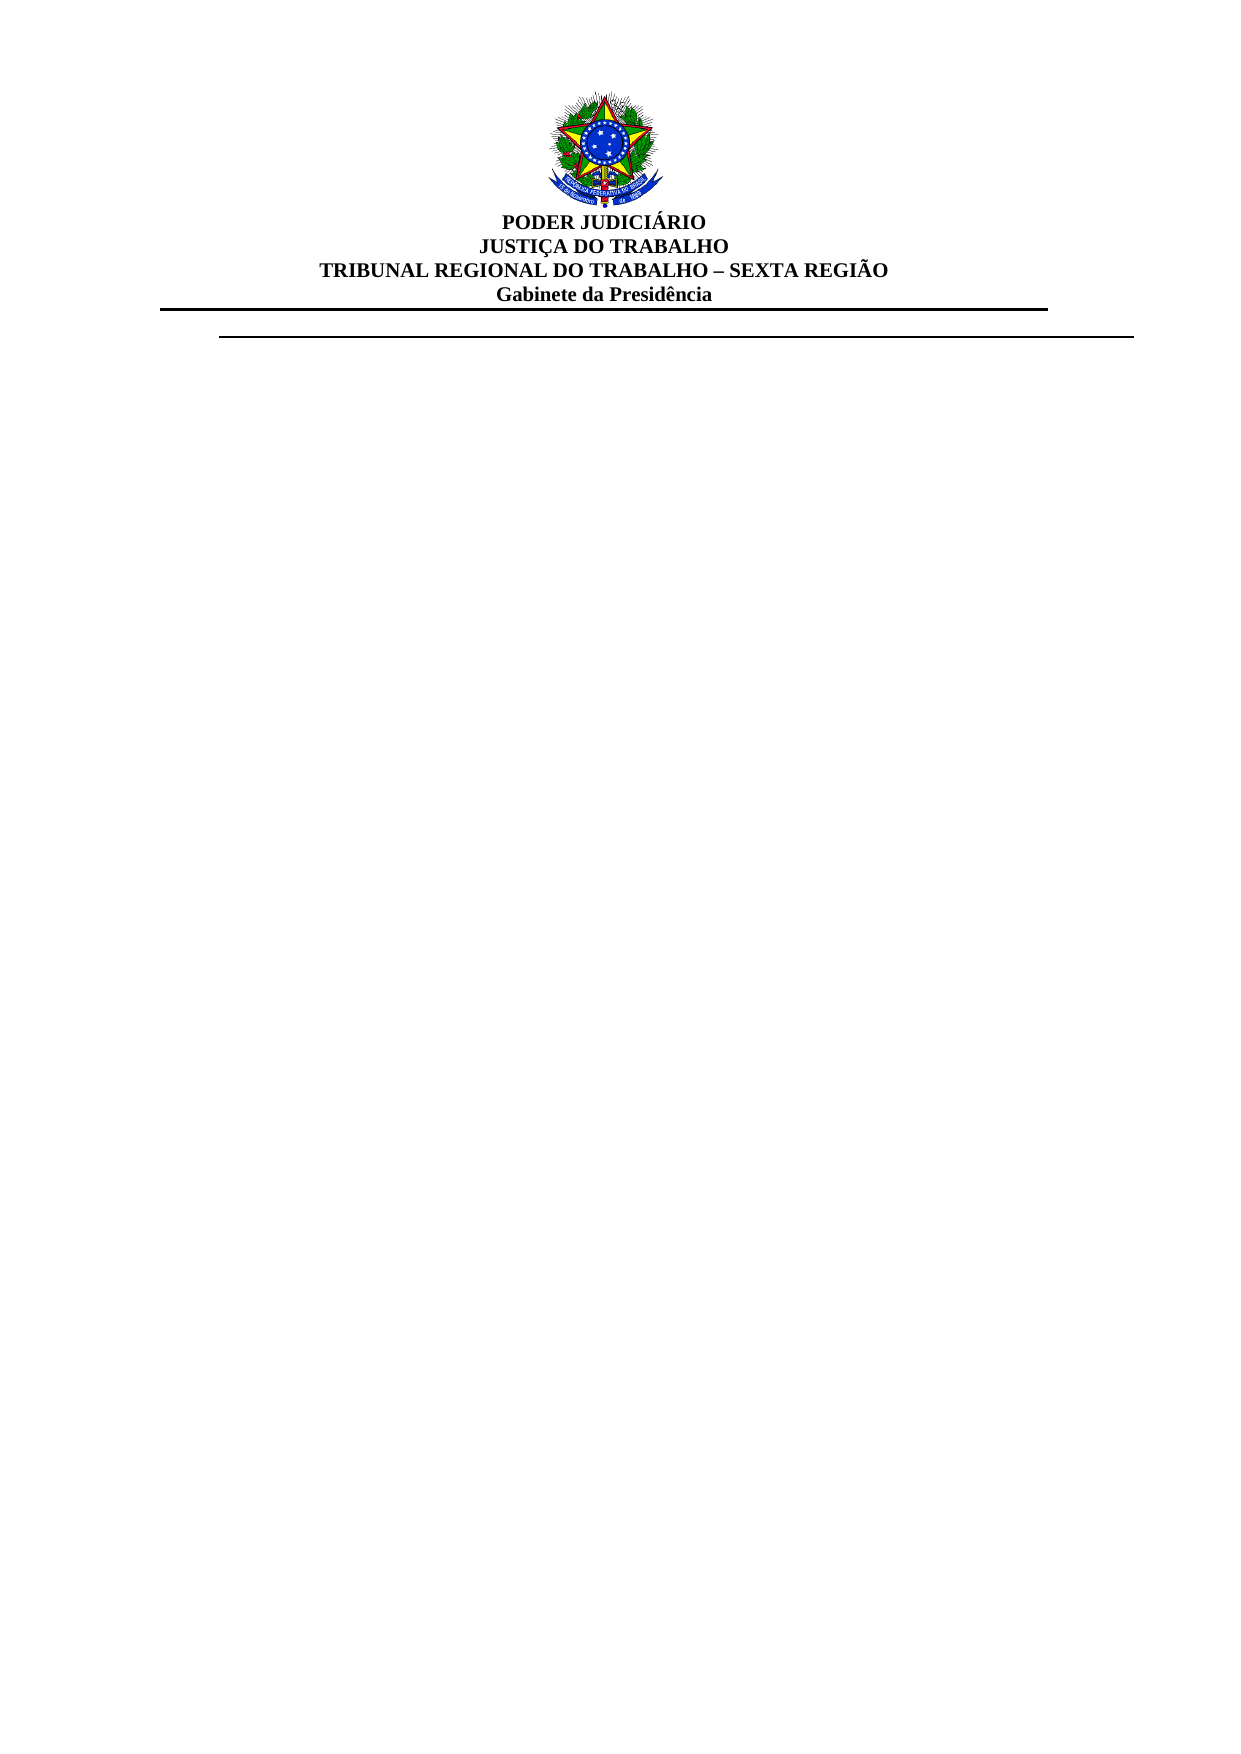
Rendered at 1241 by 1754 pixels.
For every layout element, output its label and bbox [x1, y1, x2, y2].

picture [542, 88, 666, 210]
